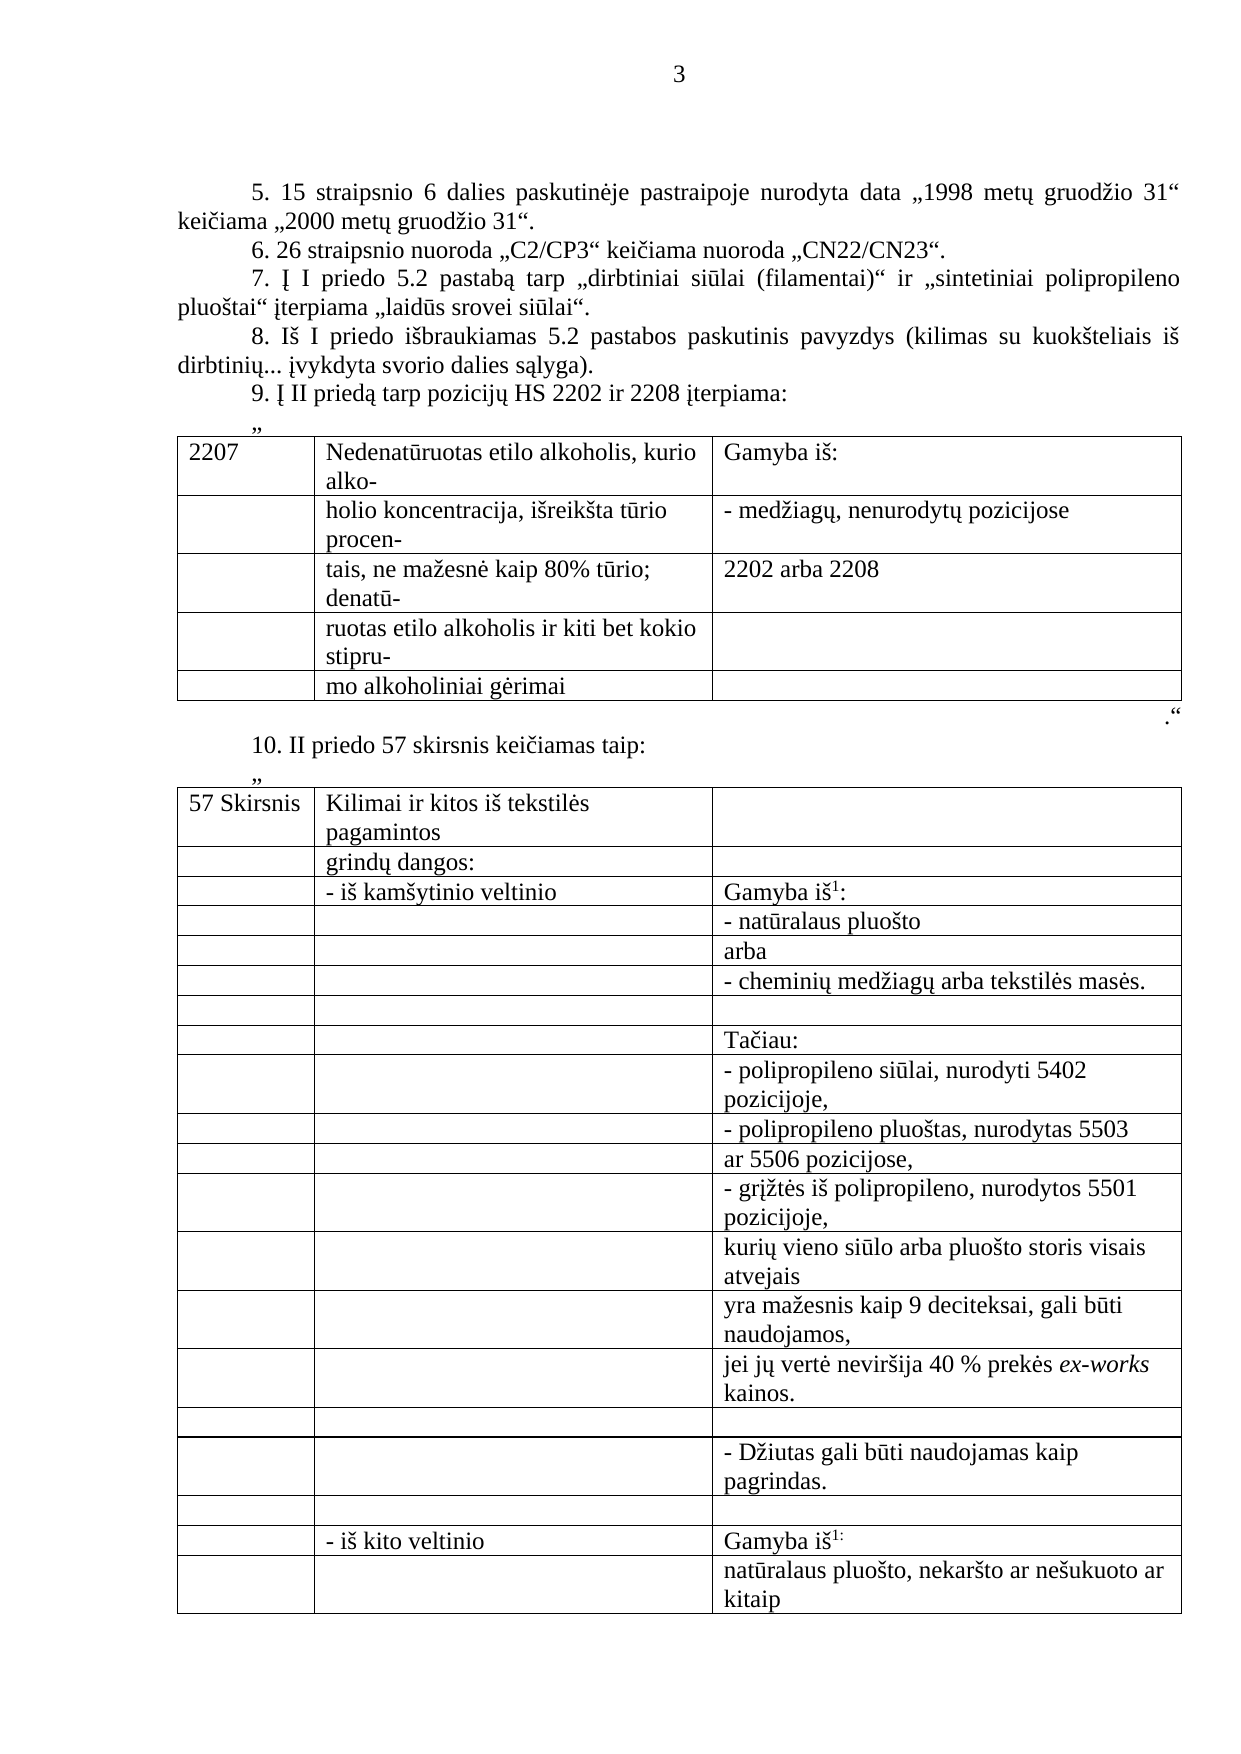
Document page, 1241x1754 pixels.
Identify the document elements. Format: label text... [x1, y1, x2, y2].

table_cell mo alkoholiniai gėrimai [315, 671, 712, 700]
text .“ [177, 701, 1181, 730]
table_cell ruotas etilo alkoholis ir kiti bet kokio stipru- [315, 613, 712, 670]
table_cell [178, 936, 314, 965]
table_cell [178, 847, 314, 876]
text 7. Į I priedo 5.2 pastabą tarp „dirbtiniai siūlai (filamentai)“ ir „sintetiniai polipropileno pluoštai“ įterpiama „laidūs srovei siūlai“. [177, 263, 1181, 321]
table_cell - Džiutas gali būti naudojamas kaip pagrindas. [713, 1438, 1181, 1495]
table_header Gamyba iš: [713, 437, 1181, 494]
table_header 2207 [178, 437, 314, 494]
table_cell [315, 1408, 712, 1436]
table_cell [178, 1144, 314, 1172]
table_cell kurių vieno siūlo arba pluošto storis visais atvejais [713, 1232, 1181, 1289]
table_cell [713, 671, 1181, 700]
table_cell [315, 966, 712, 995]
table_cell grindų dangos: [315, 847, 712, 876]
table_cell Tačiau: [713, 1026, 1181, 1054]
table_cell yra mažesnis kaip 9 deciteksai, gali būti naudojamos, [713, 1291, 1181, 1348]
text 8. Iš I priedo išbraukiamas 5.2 pastabos paskutinis pavyzdys (kilimas su kuokšteliais iš dirbtinių... įvykdyta svorio dalies sąlyga). [177, 321, 1181, 378]
table_cell - cheminių medžiagų arba tekstilės masės. [713, 966, 1181, 995]
table_cell Gamyba iš1: [713, 1526, 1181, 1554]
text 10. II priedo 57 skirsnis keičiamas taip: [177, 730, 1181, 758]
table_cell natūralaus pluošto, nekaršto ar nešukuoto ar kitaip [713, 1556, 1181, 1613]
table_header 57 Skirsnis [178, 788, 314, 846]
table_cell - iš kito veltinio [315, 1526, 712, 1554]
table_cell [178, 1055, 314, 1113]
table_cell [315, 1232, 712, 1289]
table_cell [178, 1408, 314, 1436]
table_cell [178, 906, 314, 935]
table_cell [713, 613, 1181, 670]
table_cell [315, 1438, 712, 1495]
table_cell [178, 613, 314, 670]
table_cell [713, 996, 1181, 1024]
table_cell [315, 1496, 712, 1525]
table_cell [713, 847, 1181, 876]
text 6. 26 straipsnio nuoroda „C2/CP3“ keičiama nuoroda „CN22/CN23“. [177, 235, 1181, 263]
table_cell [178, 1291, 314, 1348]
table_cell [315, 1055, 712, 1113]
table_cell - natūralaus pluošto [713, 906, 1181, 935]
table_cell [315, 1291, 712, 1348]
text 5. 15 straipsnio 6 dalies paskutinėje pastraipoje nurodyta data „1998 metų gruodžio 31“ keičiama „2000 metų gruodžio 31“. [177, 177, 1181, 235]
table_cell [178, 1556, 314, 1613]
table_cell [315, 1349, 712, 1407]
table_cell holio koncentracija, išreikšta tūrio procen- [315, 496, 712, 553]
table_cell [315, 1174, 712, 1231]
table_cell tais, ne mažesnė kaip 80% tūrio; denatū- [315, 554, 712, 612]
text „ [177, 407, 1181, 436]
table_cell [178, 877, 314, 905]
table_cell [315, 996, 712, 1024]
table_cell [713, 1408, 1181, 1436]
table_header Nedenatūruotas etilo alkoholis, kurio alko- [315, 437, 712, 494]
table_cell [713, 1496, 1181, 1525]
text „ [177, 758, 1181, 787]
table_cell [178, 496, 314, 553]
table_cell [178, 966, 314, 995]
table_cell - medžiagų, nenurodytų pozicijose [713, 496, 1181, 553]
table_cell [315, 906, 712, 935]
table_cell - grįžtės iš polipropileno, nurodytos 5501 pozicijoje, [713, 1174, 1181, 1231]
table_header [713, 788, 1181, 846]
table_cell [178, 1174, 314, 1231]
table_cell [178, 1349, 314, 1407]
table_cell - iš kamšytinio veltinio [315, 877, 712, 905]
table_cell 2202 arba 2208 [713, 554, 1181, 612]
table_cell [178, 671, 314, 700]
table_cell [178, 1526, 314, 1554]
table_cell [178, 1114, 314, 1143]
table_cell [178, 1438, 314, 1495]
table_cell [315, 936, 712, 965]
table_cell [315, 1026, 712, 1054]
table_cell Gamyba iš1: [713, 877, 1181, 905]
table_cell [178, 1496, 314, 1525]
table_cell [178, 554, 314, 612]
table_cell jei jų vertė neviršija 40 % prekės ex-works kainos. [713, 1349, 1181, 1407]
table_cell ar 5506 pozicijose, [713, 1144, 1181, 1172]
table_cell [178, 1232, 314, 1289]
table_cell [315, 1114, 712, 1143]
table_cell arba [713, 936, 1181, 965]
table_cell - polipropileno siūlai, nurodyti 5402 pozicijoje, [713, 1055, 1181, 1113]
text 9. Į II priedą tarp pozicijų HS 2202 ir 2208 įterpiama: [177, 378, 1181, 407]
table_cell [178, 996, 314, 1024]
table_cell [315, 1556, 712, 1613]
table_cell [178, 1026, 314, 1054]
table_cell [315, 1144, 712, 1172]
table_header Kilimai ir kitos iš tekstilės pagamintos [315, 788, 712, 846]
table_cell - polipropileno pluoštas, nurodytas 5503 [713, 1114, 1181, 1143]
